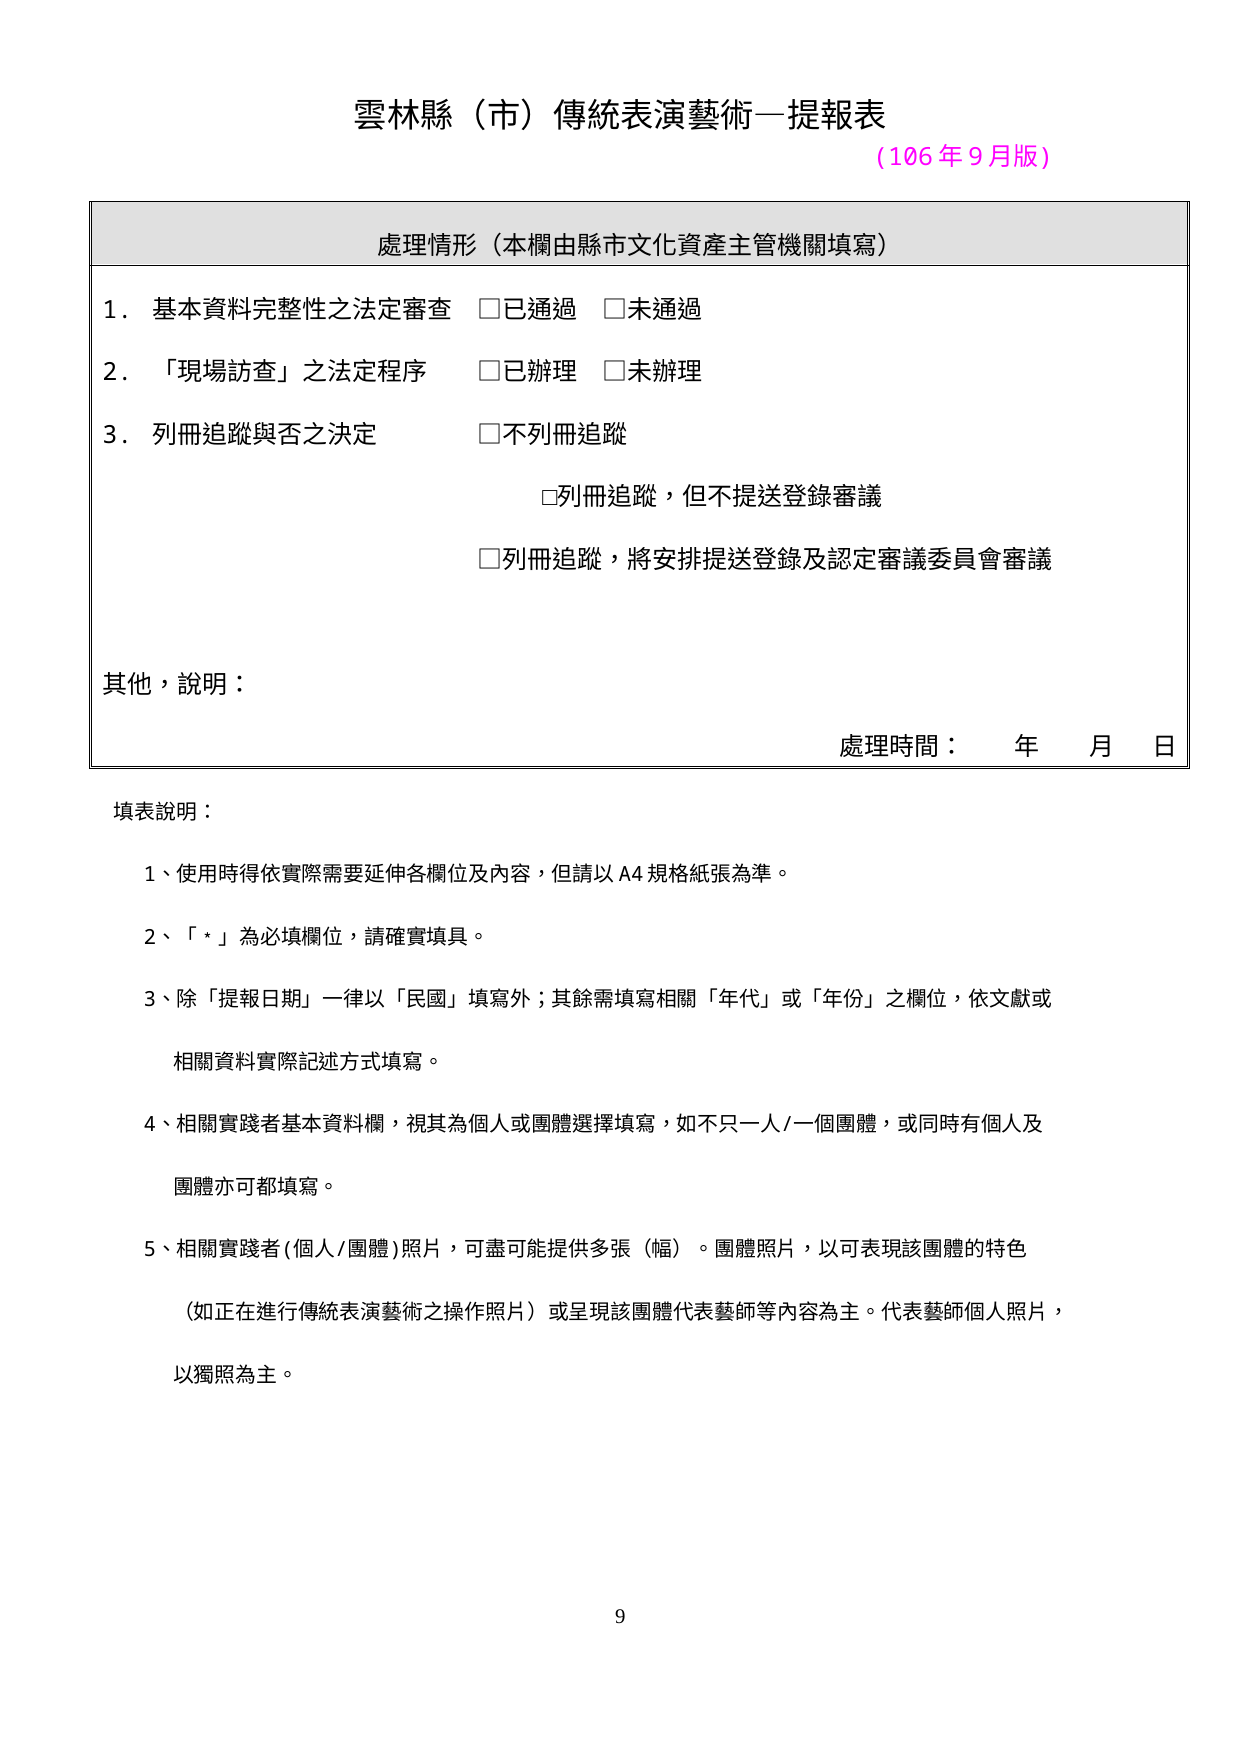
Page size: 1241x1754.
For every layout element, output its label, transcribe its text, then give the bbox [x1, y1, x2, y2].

list 「﹡」為必填欄位，請確實填具。 [143, 894, 1053, 956]
table_cell 基本資料完整性之法定審查 □已通過 □未通過 「現場訪查」之法定程序 □已辦理 □未辦理 列冊追蹤與否之決定 □不列冊追蹤 □列冊追蹤，但不提送登錄審議 □列冊追蹤，將安排提送登錄及認定審議委員會審議 其他，說明： 處理時間： 年 月 日 [92, 266, 1187, 766]
list 除「提報日期」一律以「民國」填寫外；其餘需填寫相關「年代」或「年份」之欄位，依文獻或相關資料實際記述方式填寫。 [143, 956, 1053, 1081]
list 相關實踐者基本資料欄，視其為個人或團體選擇填寫，如不只一人/一個團體，或同時有個人及團體亦可都填寫。 [143, 1081, 1053, 1206]
list 使用時得依實際需要延伸各欄位及內容，但請以A4規格紙張為準。 [143, 831, 1053, 894]
list 相關實踐者(個人/團體)照片，可盡可能提供多張（幅）。團體照片，以可表現該團體的特色（如正在進行傳統表演藝術之操作照片）或呈現該團體代表藝師等內容為主。代表藝師個人照片，以獨照為主。 [143, 1206, 1053, 1394]
text 填表說明： [114, 769, 1053, 831]
table_cell 處理情形（本欄由縣市文化資產主管機關填寫） [92, 202, 1187, 264]
